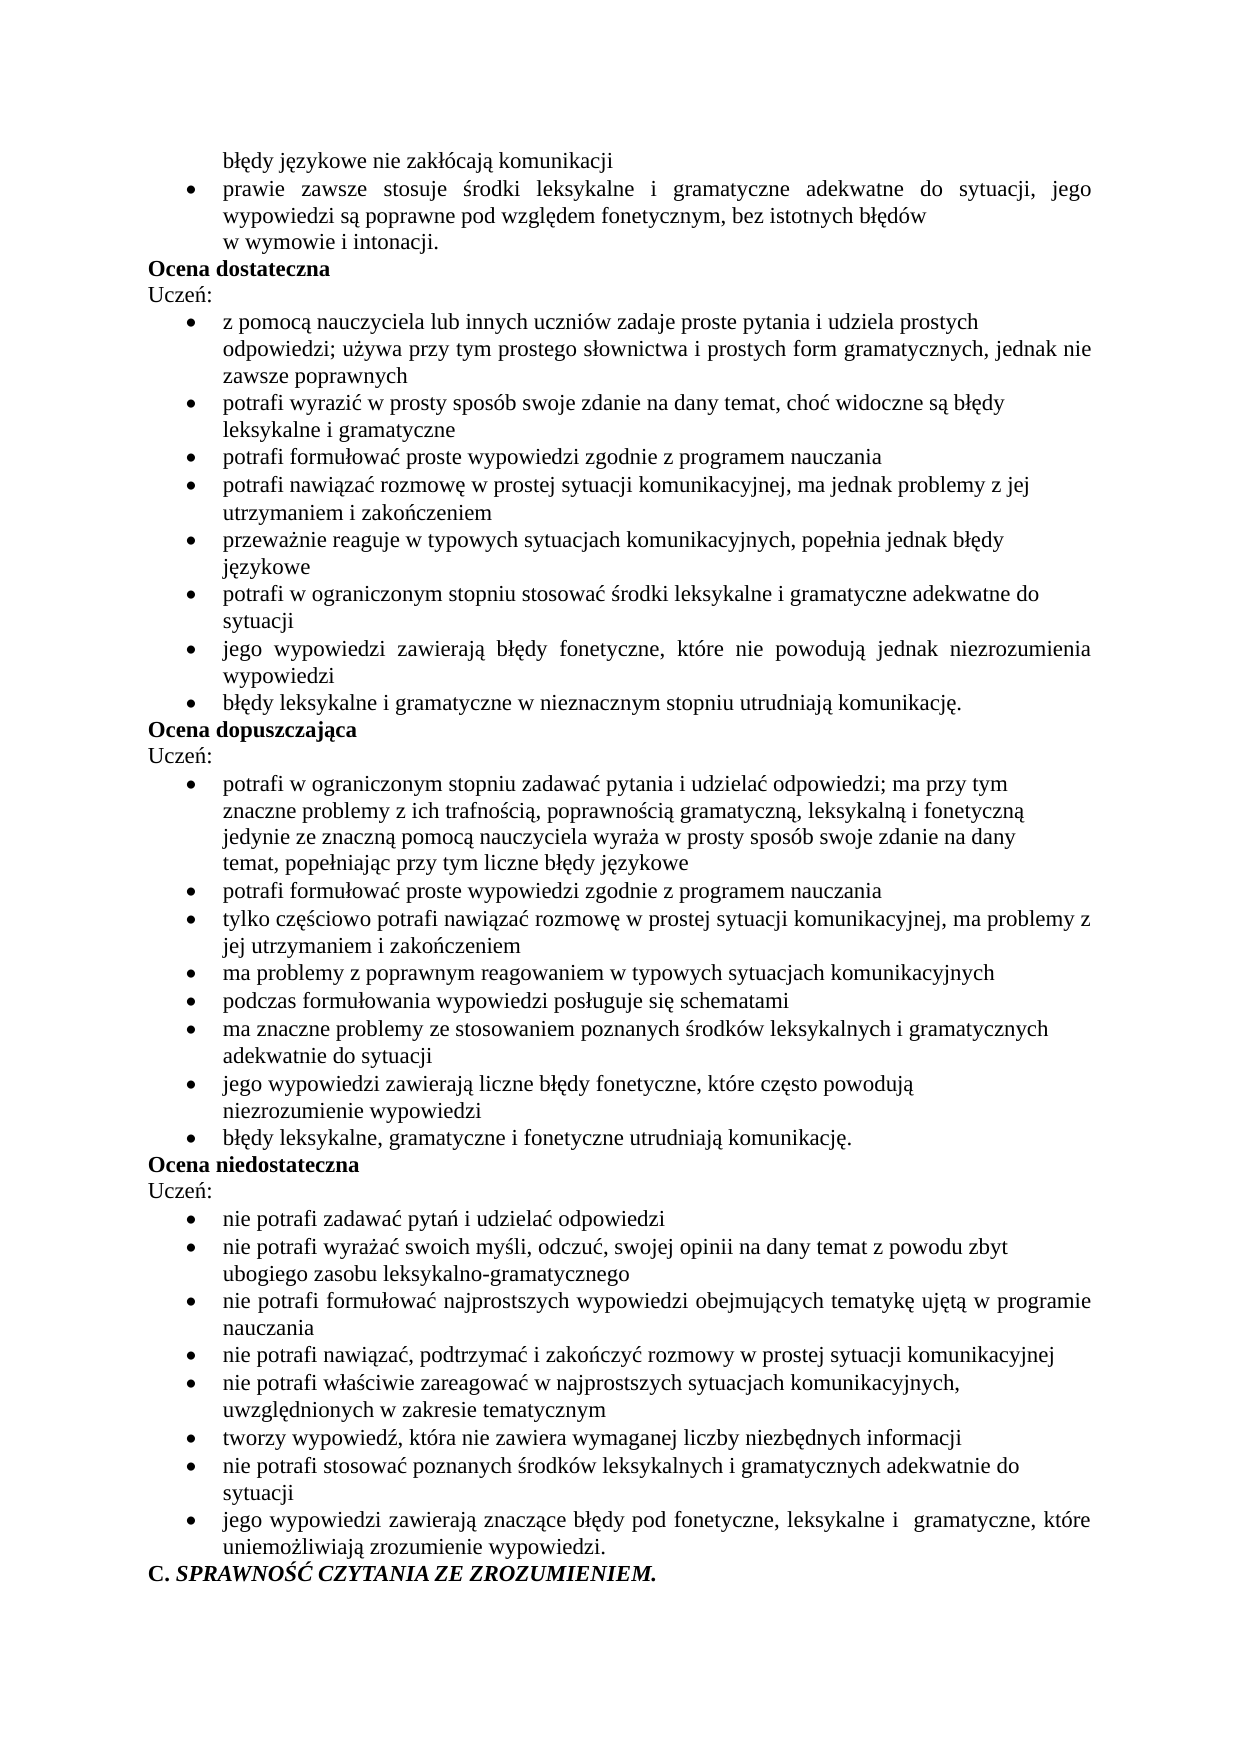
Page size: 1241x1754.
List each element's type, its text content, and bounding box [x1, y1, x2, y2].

text w wymowie i intonacji. [223, 228, 1093, 255]
list prawie zawsze stosuje środki leksykalne i gramatyczne adekwatne do sytuacji, jego wypowiedzi są poprawne pod względem fonetycznym, bez istotnych błędów [185, 174, 1093, 228]
text odpowiedzi; używa przy tym prostego słownictwa i prostych form gramatycznych, jednak nie zawsze poprawnych [223, 335, 1093, 388]
list nie potrafi stosować poznanych środków leksykalnych i gramatycznych adekwatnie do [185, 1451, 1093, 1479]
list nie potrafi nawiązać, podtrzymać i zakończyć rozmowy w prostej sytuacji komunikacyjnej [185, 1341, 1093, 1368]
list nie potrafi wyrażać swoich myśli, odczuć, swojej opinii na dany temat z powodu zbyt [185, 1232, 1093, 1260]
list potrafi w ograniczonym stopniu stosować środki leksykalne i gramatyczne adekwatne do [185, 579, 1093, 607]
text znaczne problemy z ich trafnością, poprawnością gramatyczną, leksykalną i fonetyczną [223, 797, 1093, 823]
text C. SPRAWNOŚĆ CZYTANIA ZE ZROZUMIENIEM. [148, 1560, 1093, 1586]
text Ocena niedostateczna [148, 1151, 1093, 1177]
text sytuacji [223, 607, 1093, 634]
list ma znaczne problemy ze stosowaniem poznanych środków leksykalnych i gramatycznych [185, 1014, 1093, 1042]
text adekwatnie do sytuacji [223, 1042, 1093, 1069]
list jego wypowiedzi zawierają liczne błędy fonetyczne, które często powodują [185, 1069, 1093, 1097]
text niezrozumienie wypowiedzi [223, 1097, 1093, 1123]
text Uczeń: [148, 281, 1093, 307]
text językowe [223, 553, 1093, 579]
list podczas formułowania wypowiedzi posługuje się schematami [185, 986, 1093, 1014]
list nie potrafi formułować najprostszych wypowiedzi obejmujących tematykę ujętą w programie nauczania [185, 1286, 1093, 1341]
list jego wypowiedzi zawierają błędy fonetyczne, które nie powodują jednak niezrozumienia wypowiedzi [185, 634, 1093, 688]
text Uczeń: [148, 1177, 1093, 1204]
text sytuacji [223, 1479, 1093, 1505]
list nie potrafi zadawać pytań i udzielać odpowiedzi [185, 1204, 1093, 1232]
list potrafi wyrazić w prosty sposób swoje zdanie na dany temat, choć widoczne są błędy [185, 388, 1093, 416]
text utrzymaniem i zakończeniem [223, 498, 1093, 525]
list nie potrafi właściwie zareagować w najprostszych sytuacjach komunikacyjnych, [185, 1368, 1093, 1397]
text Ocena dostateczna [148, 255, 1093, 281]
list tworzy wypowiedź, która nie zawiera wymaganej liczby niezbędnych informacji [185, 1423, 1093, 1451]
list ma problemy z poprawnym reagowaniem w typowych sytuacjach komunikacyjnych [185, 958, 1093, 986]
text błędy językowe nie zakłócają komunikacji [223, 148, 1093, 174]
list z pomocą nauczyciela lub innych uczniów zadaje proste pytania i udziela prostych [185, 307, 1093, 335]
text temat, popełniając przy tym liczne błędy językowe [223, 849, 1093, 876]
list błędy leksykalne, gramatyczne i fonetyczne utrudniają komunikację. [185, 1123, 1093, 1151]
text jedynie ze znaczną pomocą nauczyciela wyraża w prosty sposób swoje zdanie na dany [223, 823, 1093, 849]
list jego wypowiedzi zawierają znaczące błędy pod fonetyczne, leksykalne i gramatyczne, które uniemożliwiają zrozumienie wypowiedzi. [185, 1505, 1093, 1560]
list potrafi formułować proste wypowiedzi zgodnie z programem nauczania [185, 442, 1093, 471]
list tylko częściowo potrafi nawiązać rozmowę w prostej sytuacji komunikacyjnej, ma problemy z jej utrzymaniem i zakończeniem [185, 904, 1093, 958]
text leksykalne i gramatyczne [223, 416, 1093, 442]
text ubogiego zasobu leksykalno-gramatycznego [223, 1260, 1093, 1286]
text Uczeń: [148, 742, 1093, 769]
list potrafi formułować proste wypowiedzi zgodnie z programem nauczania [185, 876, 1093, 904]
list przeważnie reaguje w typowych sytuacjach komunikacyjnych, popełnia jednak błędy [185, 525, 1093, 553]
list potrafi w ograniczonym stopniu zadawać pytania i udzielać odpowiedzi; ma przy tym [185, 769, 1093, 797]
text uwzględnionych w zakresie tematycznym [223, 1397, 1093, 1423]
list błędy leksykalne i gramatyczne w nieznacznym stopniu utrudniają komunikację. [185, 688, 1093, 716]
list potrafi nawiązać rozmowę w prostej sytuacji komunikacyjnej, ma jednak problemy z jej [185, 471, 1093, 498]
text Ocena dopuszczająca [148, 716, 1093, 742]
